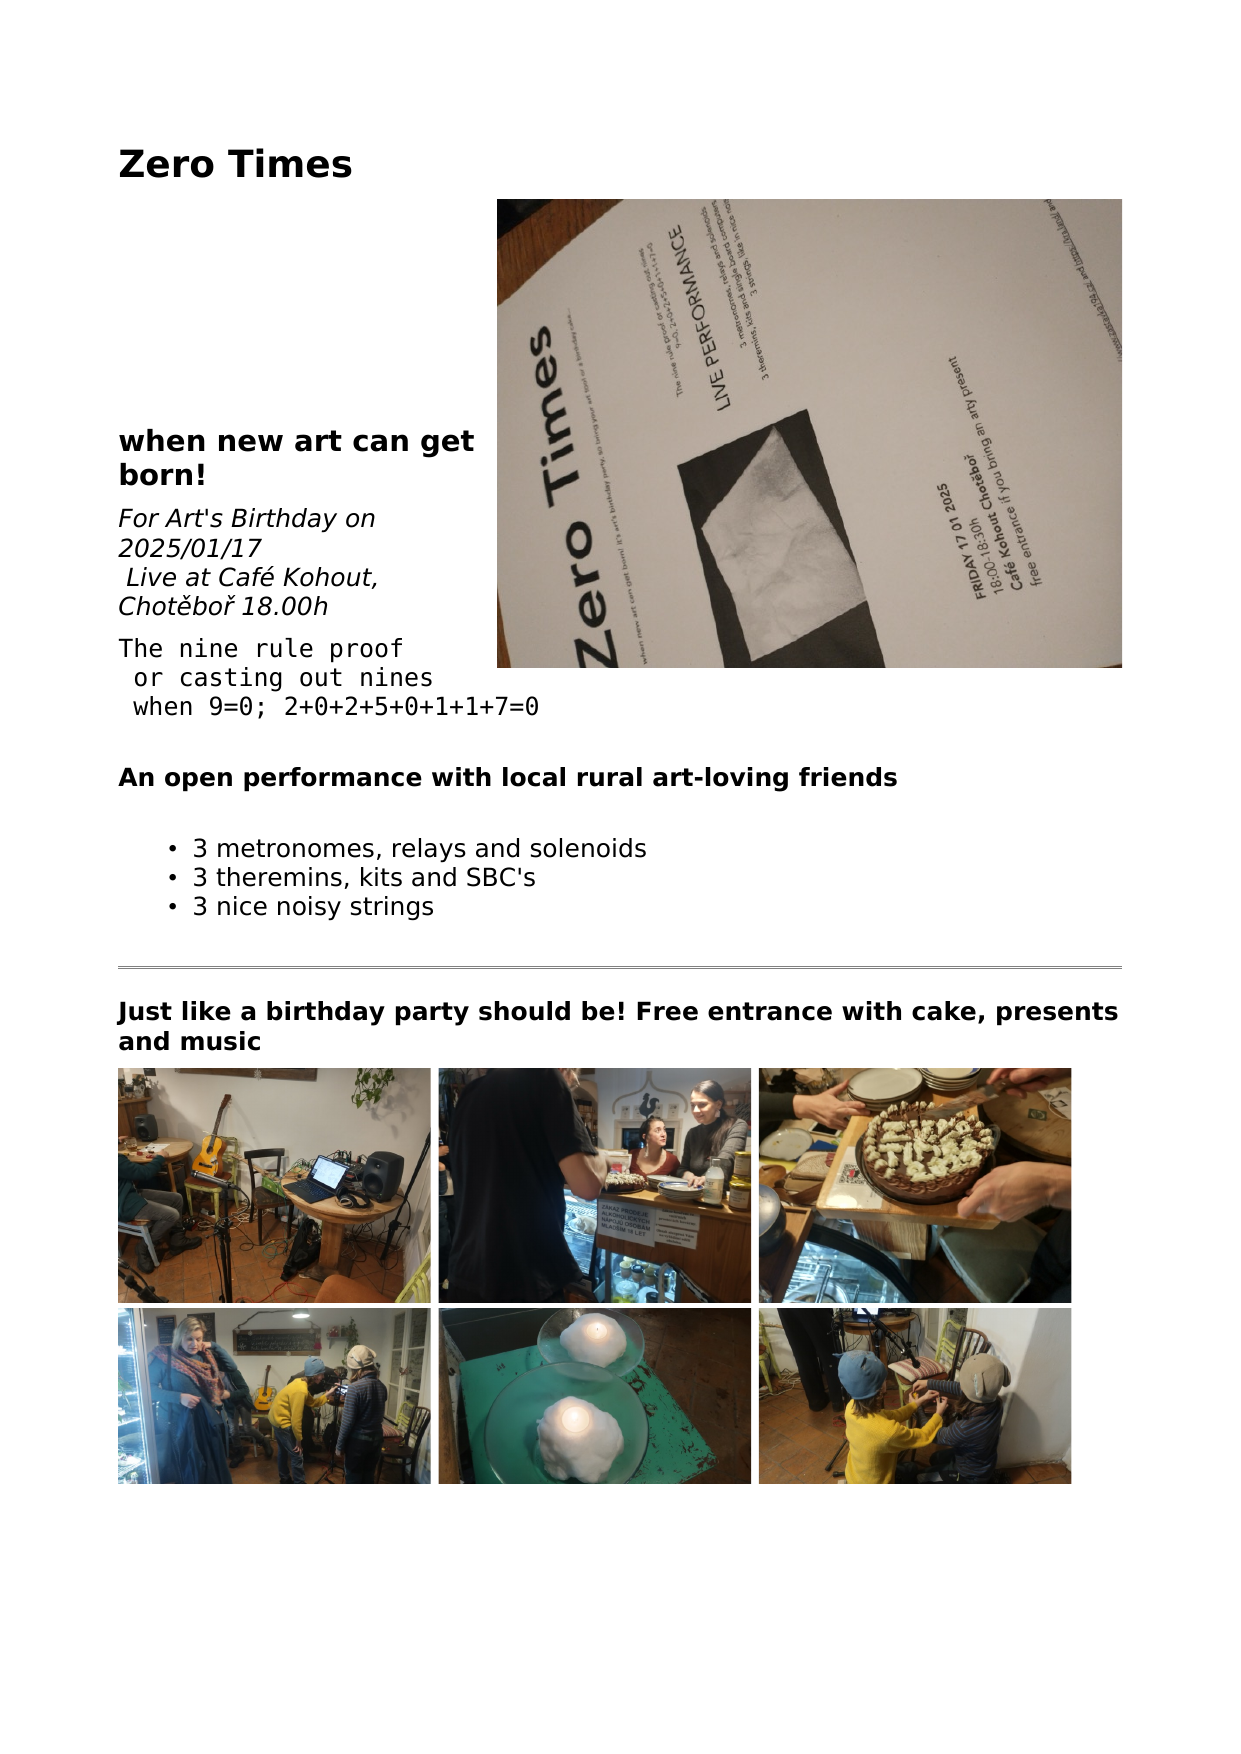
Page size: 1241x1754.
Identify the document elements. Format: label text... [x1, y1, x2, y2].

list 3 theremins, kits and SBC's [177, 863, 1122, 892]
picture [758, 1308, 1072, 1484]
list 3 metronomes, relays and solenoids [177, 834, 1122, 863]
picture [118, 1068, 431, 1303]
subtitle when new art can get born! [118, 424, 497, 492]
picture [438, 1308, 752, 1484]
picture [438, 1068, 752, 1303]
text For Art's Birthday on 2025/01/17 Live at Café Kohout, Chotěboř 18.00h [118, 505, 497, 621]
picture [497, 199, 1123, 668]
picture [758, 1068, 1072, 1303]
text Just like a birthday party should be! Free entrance with cake, presents and music [118, 997, 1122, 1056]
picture [118, 1308, 431, 1484]
text An open performance with local rural art-loving friends [118, 763, 1122, 792]
list 3 nice noisy strings [177, 892, 1122, 922]
text The nine rule proof or casting out nines when 9=0; 2+0+2+5+0+1+1+7=0 [118, 634, 1122, 751]
subtitle Zero Times [118, 143, 1122, 187]
